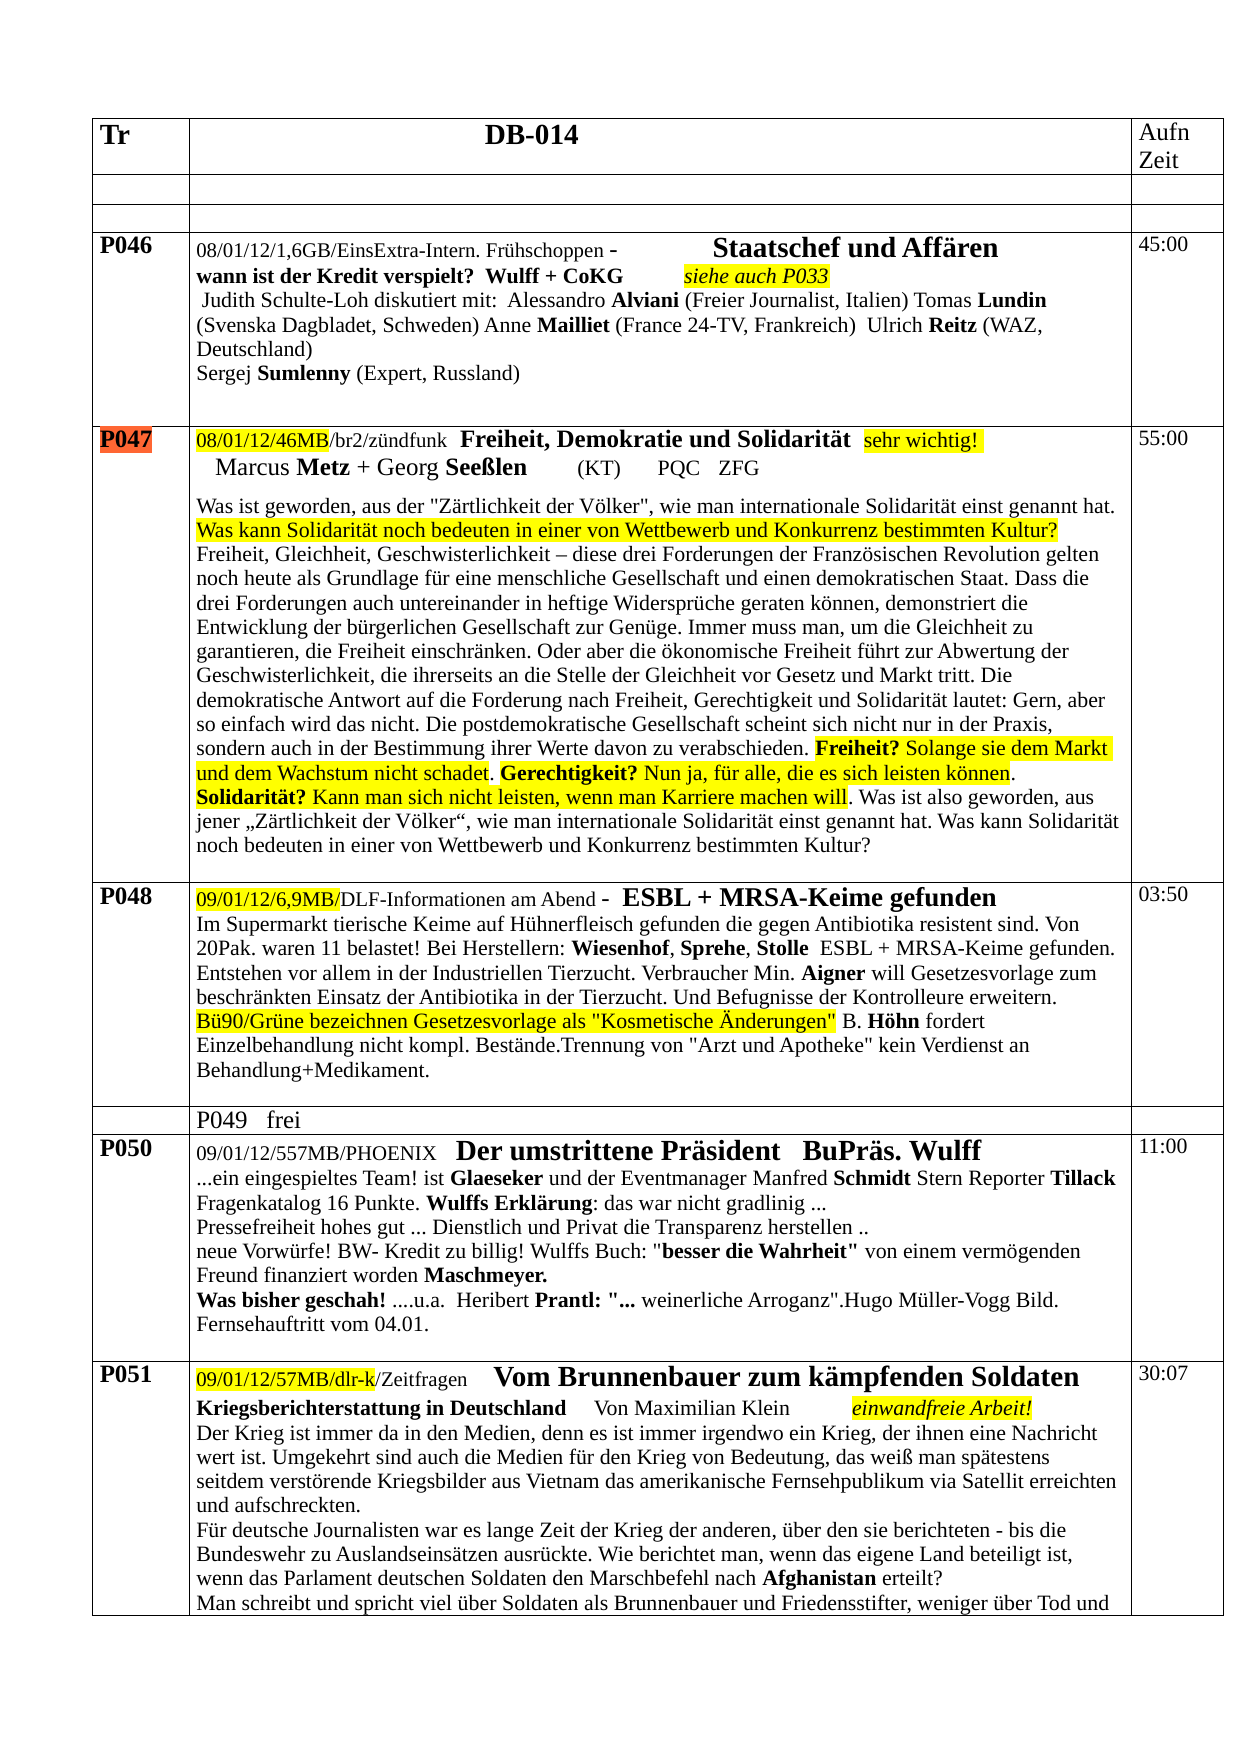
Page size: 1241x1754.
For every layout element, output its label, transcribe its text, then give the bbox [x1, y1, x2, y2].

table_cell [93, 1107, 189, 1134]
table_cell 08/01/12/46MB/br2/zündfunk Freiheit, Demokratie und Solidarität sehr wichtig! Marcus Metz + Georg Seeßlen (KT) PQC ZFG Was ist geworden, aus der "Zärtlichkeit der Völker", wie man internationale Solidarität einst genannt hat. Was kann Solidarität noch bedeuten in einer von Wettbewerb und Konkurrenz bestimmten Kultur? Freiheit, Gleichheit, Geschwisterlichkeit – diese drei Forderungen der Französischen Revolution gelten noch heute als Grundlage für eine menschliche Gesellschaft und einen demokratischen Staat. Dass die drei Forderungen auch untereinander in heftige Widersprüche geraten können, demonstriert die Entwicklung der bürgerlichen Gesellschaft zur Genüge. Immer muss man, um die Gleichheit zu garantieren, die Freiheit einschränken. Oder aber die ökonomische Freiheit führt zur Abwertung der Geschwisterlichkeit, die ihrerseits an die Stelle der Gleichheit vor Gesetz und Markt tritt. Die demokratische Antwort auf die Forderung nach Freiheit, Gerechtigkeit und Solidarität lautet: Gern, aber so einfach wird das nicht. Die postdemokratische Gesellschaft scheint sich nicht nur in der Praxis, sondern auch in der Bestimmung ihrer Werte davon zu verabschieden. Freiheit? Solange sie dem Markt und dem Wachstum nicht schadet. Gerechtigkeit? Nun ja, für alle, die es sich leisten können. Solidarität? Kann man sich nicht leisten, wenn man Karriere machen will. Was ist also geworden, aus jener „Zärtlichkeit der Völker“, wie man internationale Solidarität einst genannt hat. Was kann Solidarität noch bedeuten in einer von Wettbewerb und Konkurrenz bestimmten Kultur? [190, 427, 1131, 882]
table_cell 08/01/12/1,6GB/EinsExtra-Intern. Frühschoppen - Staatschef und Affären wann ist der Kredit verspielt? Wulff + CoKG siehe auch P033 Judith Schulte-Loh diskutiert mit: Alessandro Alviani (Freier Journalist, Italien) Tomas Lundin (Svenska Dagbladet, Schweden) Anne Mailliet (France 24-TV, Frankreich) Ulrich Reitz (WAZ, Deutschland) Sergej Sumlenny (Expert, Russland) [190, 233, 1131, 426]
table_cell P050 [93, 1135, 189, 1361]
table_cell 09/01/12/557MB/PHOENIX Der umstrittene Präsident BuPräs. Wulff ...ein eingespieltes Team! ist Glaeseker und der Eventmanager Manfred Schmidt Stern Reporter Tillack Fragenkatalog 16 Punkte. Wulffs Erklärung: das war nicht gradlinig ... Pressefreiheit hohes gut ... Dienstlich und Privat die Transparenz herstellen .. neue Vorwürfe! BW- Kredit zu billig! Wulffs Buch: "besser die Wahrheit" von einem vermögenden Freund finanziert worden Maschmeyer. Was bisher geschah! ....u.a. Heribert Prantl: "... weinerliche Arroganz".Hugo Müller-Vogg Bild. Fernsehauftritt vom 04.01. [190, 1135, 1131, 1361]
table_cell 03:50 [1132, 883, 1223, 1106]
table_header DB-014 [190, 119, 1131, 174]
table_cell P049 frei [190, 1107, 1131, 1134]
table_cell [1132, 1107, 1223, 1134]
table_cell 09/01/12/57MB/dlr-k/Zeitfragen Vom Brunnenbauer zum kämpfenden Soldaten Kriegsberichterstattung in Deutschland Von Maximilian Klein einwandfreie Arbeit! Der Krieg ist immer da in den Medien, denn es ist immer irgendwo ein Krieg, der ihnen eine Nachricht wert ist. Umgekehrt sind auch die Medien für den Krieg von Bedeutung, das weiß man spätestens seitdem verstörende Kriegsbilder aus Vietnam das amerikanische Fernsehpublikum via Satellit erreichten und aufschreckten. Für deutsche Journalisten war es lange Zeit der Krieg der anderen, über den sie berichteten - bis die Bundeswehr zu Auslandseinsätzen ausrückte. Wie berichtet man, wenn das eigene Land beteiligt ist, wenn das Parlament deutschen Soldaten den Marschbefehl nach Afghanistan erteilt? Man schreibt und spricht viel über Soldaten als Brunnenbauer und Friedensstifter, weniger über Tod und [190, 1362, 1131, 1615]
table_cell 30:07 [1132, 1362, 1223, 1615]
table_cell P047 [93, 427, 189, 882]
table_cell 55:00 [1132, 427, 1223, 882]
table_cell [93, 175, 189, 204]
table_cell P048 [93, 883, 189, 1106]
table_cell [93, 205, 189, 232]
table_cell P046 [93, 233, 189, 426]
table_cell 45:00 [1132, 233, 1223, 426]
table_cell 09/01/12/6,9MB/DLF-Informationen am Abend - ESBL + MRSA-Keime gefunden Im Supermarkt tierische Keime auf Hühnerfleisch gefunden die gegen Antibiotika resistent sind. Von 20Pak. waren 11 belastet! Bei Herstellern: Wiesenhof, Sprehe, Stolle ESBL + MRSA-Keime gefunden. Entstehen vor allem in der Industriellen Tierzucht. Verbraucher Min. Aigner will Gesetzesvorlage zum beschränkten Einsatz der Antibiotika in der Tierzucht. Und Befugnisse der Kontrolleure erweitern. Bü90/Grüne bezeichnen Gesetzesvorlage als "Kosmetische Änderungen" B. Höhn fordert Einzelbehandlung nicht kompl. Bestände.Trennung von "Arzt und Apotheke" kein Verdienst an Behandlung+Medikament. [190, 883, 1131, 1106]
table_cell 11:00 [1132, 1135, 1223, 1361]
table_cell P051 [93, 1362, 189, 1615]
table_cell [190, 205, 1131, 232]
table_header Tr [93, 119, 189, 174]
table_cell [1132, 205, 1223, 232]
table_header Aufn Zeit [1132, 119, 1223, 174]
table_cell [1132, 175, 1223, 204]
